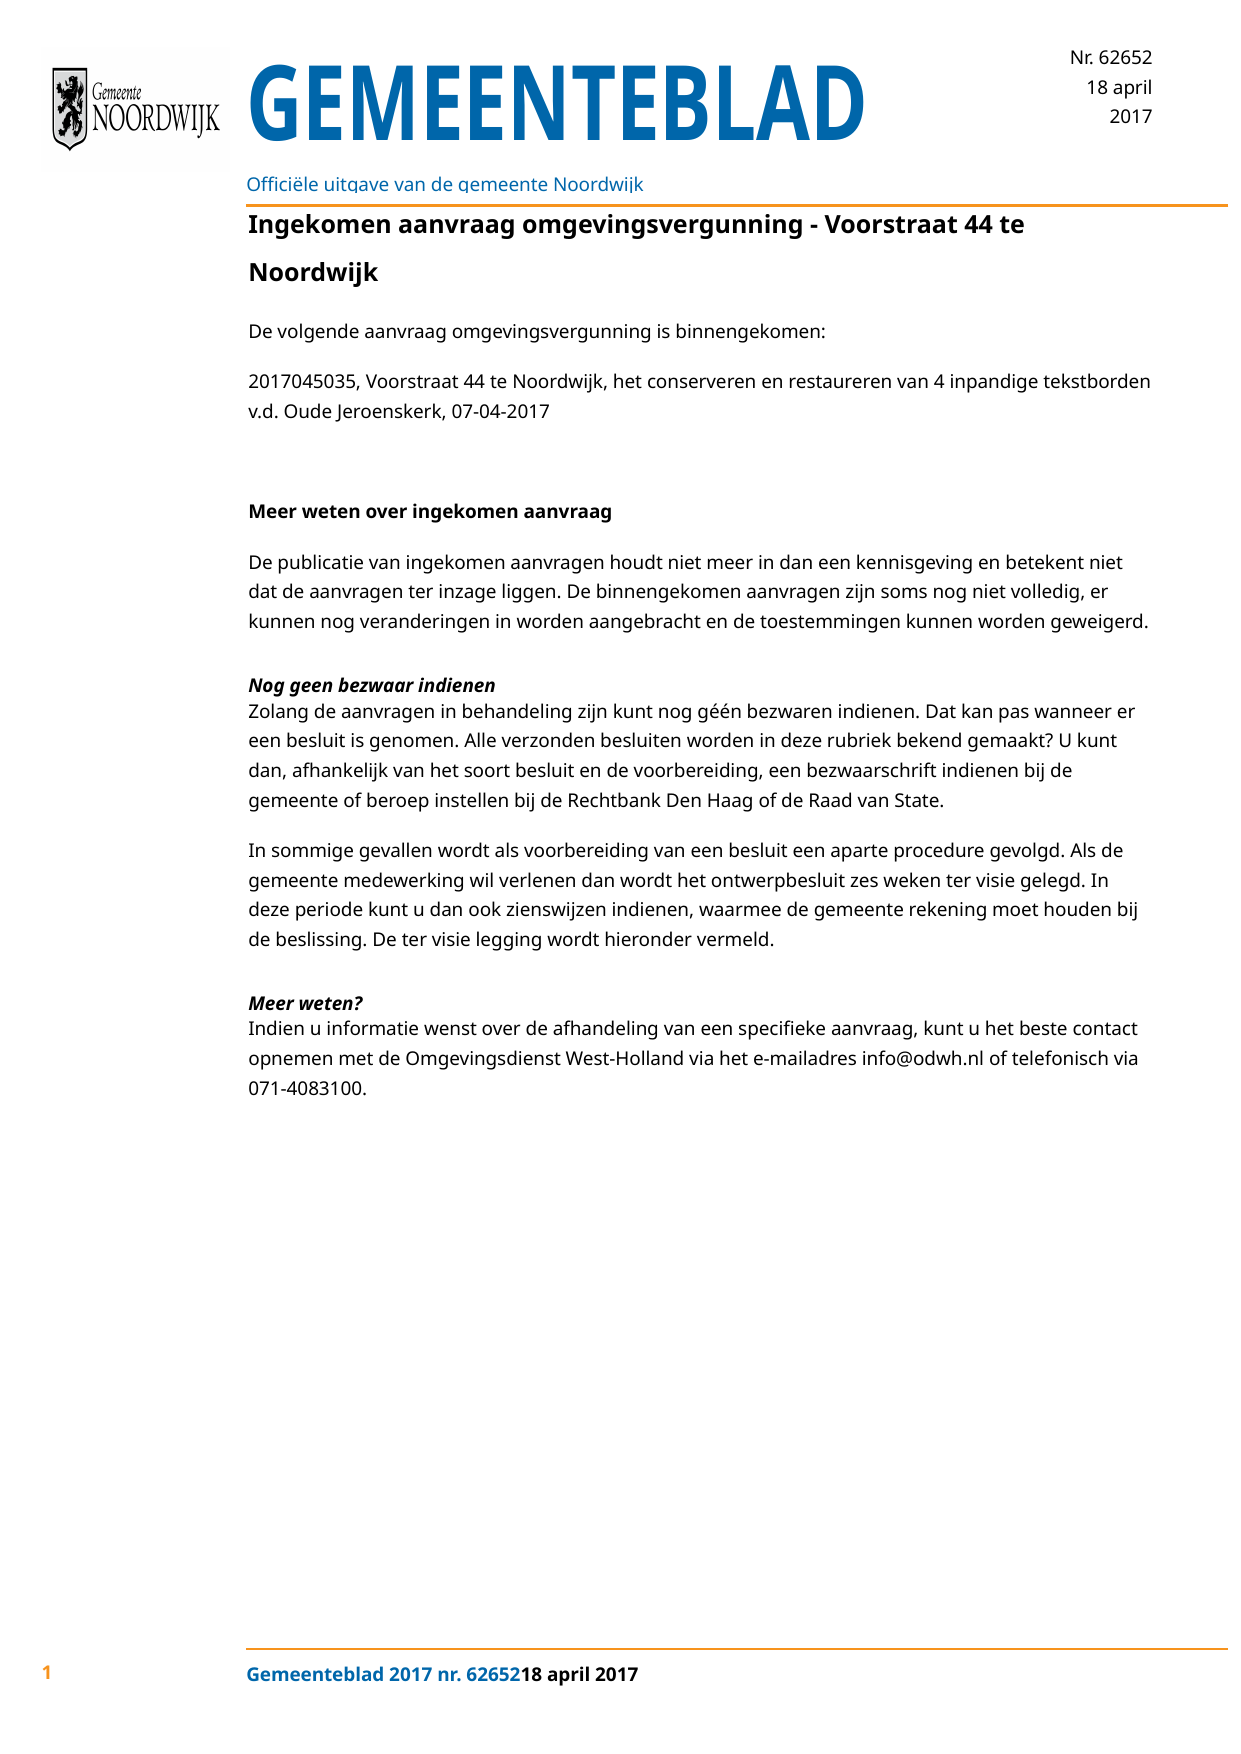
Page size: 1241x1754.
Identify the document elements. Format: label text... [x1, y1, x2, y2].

text Nog geen bezwaar indienen [248, 672, 1152, 698]
text Zolang de aanvragen in behandeling zijn kunt nog géén bezwaren indienen. Dat kan pas wanneer er een besluit is genomen. Alle verzonden besluiten worden in deze rubriek bekend gemaakt? U kunt dan, afhankelijk van het soort besluit en de voorbereiding, een bezwaarschrift indienen bij de gemeente of beroep instellen bij de Rechtbank Den Haag of de Raad van State. [248, 698, 1152, 812]
text In sommige gevallen wordt als voorbereiding van een besluit een aparte procedure gevolgd. Als de gemeente medewerking wil verlenen dan wordt het ontwerpbesluit zes weken ter visie gelegd. In deze periode kunt u dan ook zienswijzen indienen, waarmee de gemeente rekening moet houden bij de beslissing. De ter visie legging wordt hieronder vermeld. [248, 837, 1152, 952]
text De publicatie van ingekomen aanvragen houdt niet meer in dan een kennisgeving en betekent niet dat de aanvragen ter inzage liggen. De binnengekomen aanvragen zijn soms nog niet volledig, er kunnen nog veranderingen in worden aangebracht en de toestemmingen kunnen worden geweigerd. [248, 549, 1152, 634]
text Meer weten over ingekomen aanvraag [248, 499, 1152, 524]
picture [41, 47, 231, 172]
text Meer weten? [248, 990, 1152, 1016]
text 2017045035, Voorstraat 44 te Noordwijk, het conserveren en restaureren van 4 inpandige tekstborden v.d. Oude Jeroenskerk, 07-04-2017 [248, 368, 1152, 424]
text Indien u informatie wenst over de afhandeling van een specifieke aanvraag, kunt u het beste contact opnemen met de Omgevingsdienst West-Holland via het e-mailadres info@odwh.nl of telefonisch via 071-4083100. [248, 1016, 1152, 1101]
text Ingekomen aanvraag omgevingsvergunning - Voorstraat 44 te Noordwijk [248, 207, 1152, 288]
text De volgende aanvraag omgevingsvergunning is binnengekomen: [248, 318, 1152, 344]
